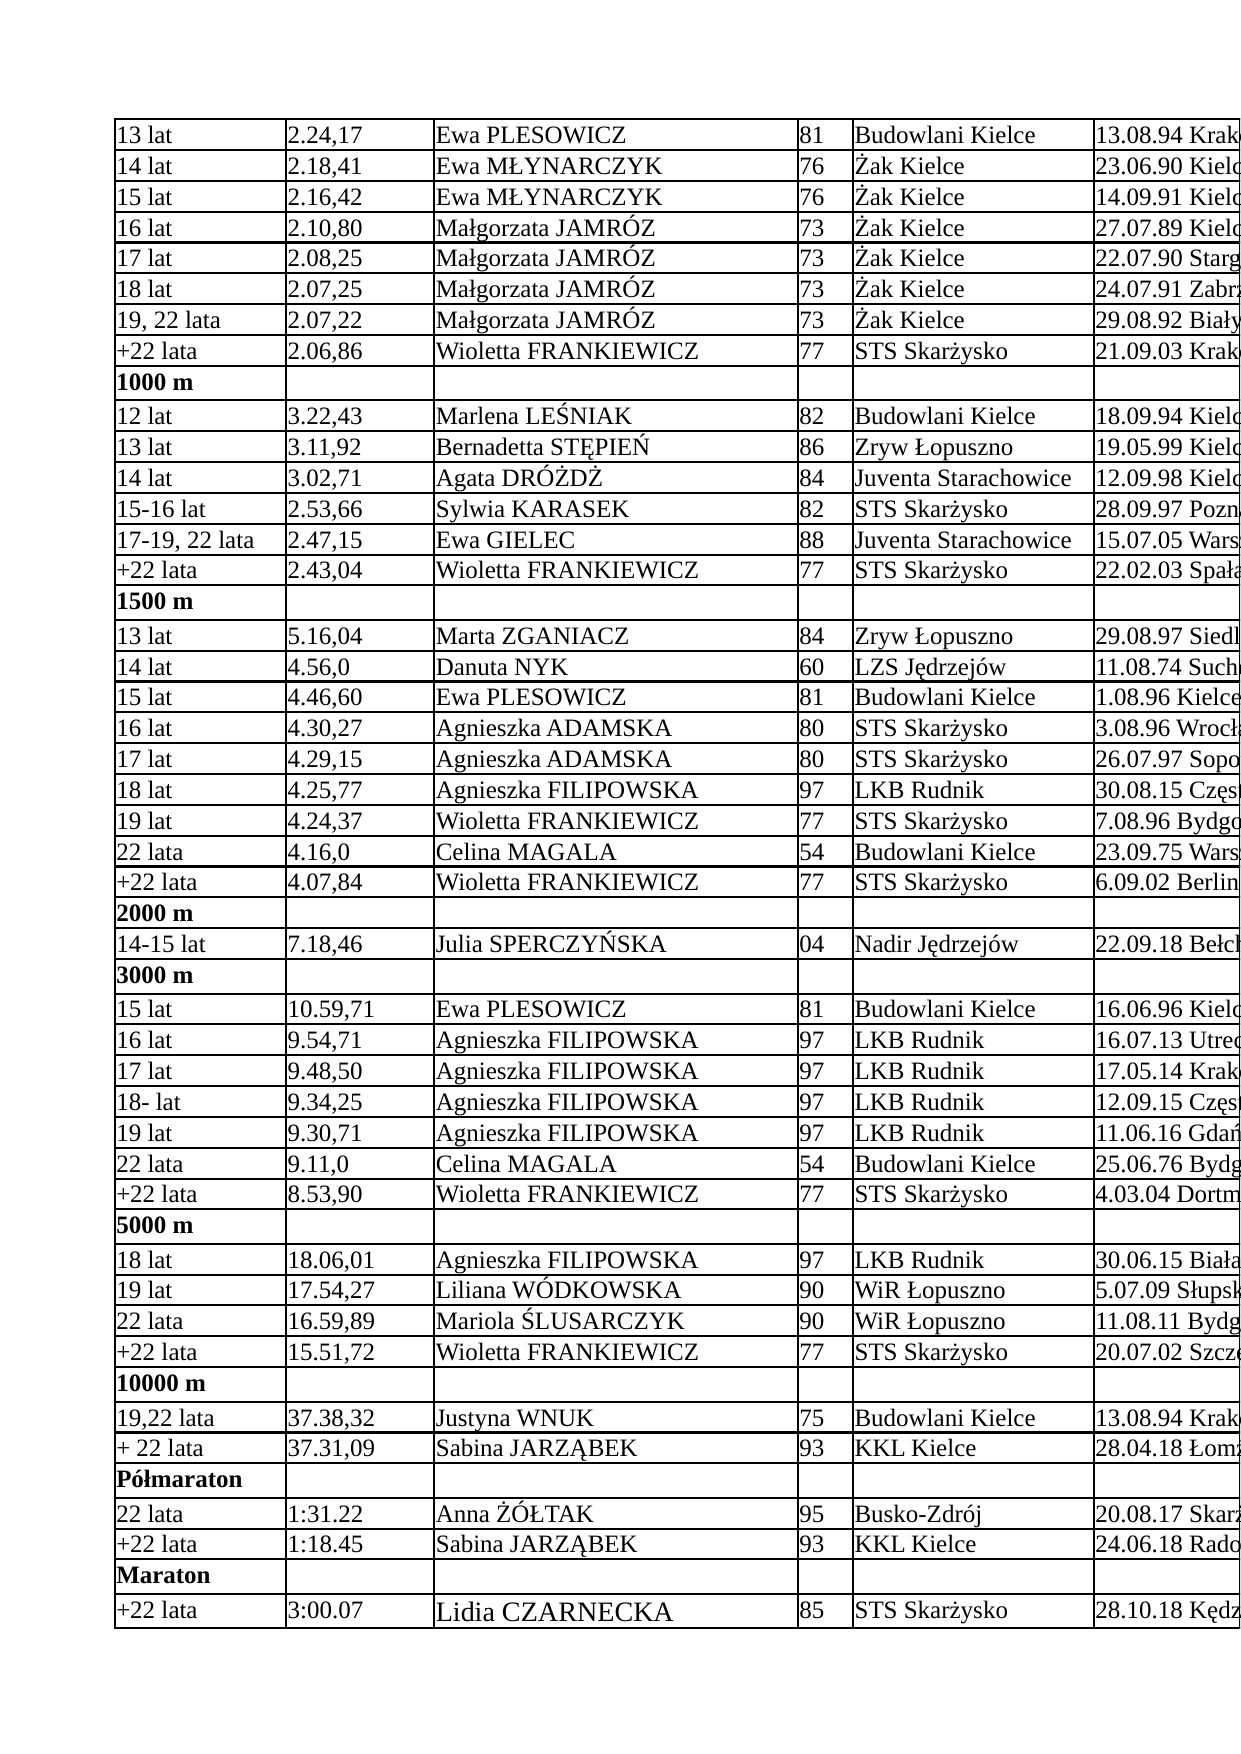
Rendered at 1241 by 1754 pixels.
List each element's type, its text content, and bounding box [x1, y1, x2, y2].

table_cell 5.16,04 [287, 621, 433, 649]
table_cell Agnieszka ADAMSKA [435, 713, 797, 742]
table_cell 2.07,22 [287, 305, 433, 334]
table_cell 1000 m [116, 367, 285, 399]
table_cell Zryw Łopuszno [854, 432, 1093, 461]
table_cell 8.53,90 [287, 1180, 433, 1208]
table_cell 24.07.91 Zabrze [1095, 274, 1239, 303]
table_cell 4.24,37 [287, 806, 433, 834]
table_cell 30.08.15 Częstochowa [1095, 775, 1239, 804]
table_cell 28.09.97 Poznań [1095, 494, 1239, 523]
table_cell 81 [799, 120, 852, 149]
table_cell STS Skarżysko [854, 1595, 1093, 1627]
table_cell +22 lata [116, 1530, 285, 1558]
table_cell Małgorzata JAMRÓZ [435, 244, 797, 272]
table_cell Agnieszka FILIPOWSKA [435, 1118, 797, 1147]
table_cell 77 [799, 1180, 852, 1208]
table_cell 19 lat [116, 806, 285, 834]
table_cell 97 [799, 1087, 852, 1116]
table_cell [799, 367, 852, 399]
table_cell 30.06.15 Biała Podlaska [1095, 1245, 1239, 1273]
table_cell 16.59,89 [287, 1306, 433, 1335]
table_cell 80 [799, 744, 852, 773]
table_cell 19 lat [116, 1118, 285, 1147]
table_cell 17.05.14 Kraków [1095, 1056, 1239, 1085]
table_cell +22 lata [116, 336, 285, 365]
table_cell 22.09.18 Bełchatów [1095, 929, 1239, 958]
table_cell 28.10.18 Kędzierzyn-Koźle [1095, 1595, 1239, 1627]
table_cell Agata DRÓŻDŻ [435, 463, 797, 492]
table_cell Sabina JARZĄBEK [435, 1434, 797, 1462]
table_cell [287, 367, 433, 399]
table_cell Celina MAGALA [435, 837, 797, 865]
table_cell 60 [799, 652, 852, 680]
table_cell 10.59,71 [287, 995, 433, 1023]
table_cell STS Skarżysko [854, 868, 1093, 896]
table_cell [1095, 960, 1239, 992]
table_cell 18- lat [116, 1087, 285, 1116]
table_cell STS Skarżysko [854, 806, 1093, 834]
table_cell [435, 1210, 797, 1243]
table_cell Ewa MŁYNARCZYK [435, 182, 797, 211]
table_cell [435, 367, 797, 399]
table_cell Justyna WNUK [435, 1403, 797, 1431]
table_cell +22 lata [116, 556, 285, 584]
table_cell [1095, 367, 1239, 399]
table_cell LKB Rudnik [854, 1025, 1093, 1054]
table_cell Agnieszka FILIPOWSKA [435, 1056, 797, 1085]
table_cell Julia SPERCZYŃSKA [435, 929, 797, 958]
table_cell 9.30,71 [287, 1118, 433, 1147]
table_cell 16 lat [116, 213, 285, 241]
table_cell 4.56,0 [287, 652, 433, 680]
table_cell 2.18,41 [287, 151, 433, 180]
table_cell 84 [799, 621, 852, 649]
table_cell Wioletta FRANKIEWICZ [435, 868, 797, 896]
table_cell Agnieszka FILIPOWSKA [435, 1087, 797, 1116]
table_cell 76 [799, 151, 852, 180]
table_cell Wioletta FRANKIEWICZ [435, 336, 797, 365]
table_cell 13.08.94 Kraków [1095, 1403, 1239, 1431]
table_cell +22 lata [116, 1337, 285, 1366]
table_cell Wioletta FRANKIEWICZ [435, 556, 797, 584]
table_cell 77 [799, 1337, 852, 1366]
table_cell 77 [799, 336, 852, 365]
table_cell STS Skarżysko [854, 744, 1093, 773]
table_cell 1:31.22 [287, 1499, 433, 1527]
table_cell 5.07.09 Słupsk [1095, 1276, 1239, 1304]
table_cell 1:18.45 [287, 1530, 433, 1558]
table_cell 18 lat [116, 1245, 285, 1273]
table_cell Budowlani Kielce [854, 683, 1093, 711]
table_cell Juventa Starachowice [854, 463, 1093, 492]
table_cell [799, 586, 852, 619]
table_cell 13 lat [116, 120, 285, 149]
table_cell 16 lat [116, 713, 285, 742]
table_cell 97 [799, 1118, 852, 1147]
table_cell 4.16,0 [287, 837, 433, 865]
table_cell 14-15 lat [116, 929, 285, 958]
table_cell WiR Łopuszno [854, 1306, 1093, 1335]
table_cell 84 [799, 463, 852, 492]
table_cell [854, 1368, 1093, 1401]
table_cell [435, 1368, 797, 1401]
table_cell Małgorzata JAMRÓZ [435, 305, 797, 334]
table_cell 16.06.96 Kielce [1095, 995, 1239, 1023]
table_cell 4.46,60 [287, 683, 433, 711]
table_cell 97 [799, 1025, 852, 1054]
table_cell 20.07.02 Szczecin [1095, 1337, 1239, 1366]
table_cell 6.09.02 Berlin [1095, 868, 1239, 896]
table_cell Żak Kielce [854, 213, 1093, 241]
table_cell 2.24,17 [287, 120, 433, 149]
table_cell 54 [799, 837, 852, 865]
table_cell 22.02.03 Spała [1095, 556, 1239, 584]
table_cell 2.53,66 [287, 494, 433, 523]
table_cell 14 lat [116, 652, 285, 680]
table_cell [435, 1464, 797, 1497]
table_cell 77 [799, 806, 852, 834]
table_cell 15 lat [116, 683, 285, 711]
table_cell LZS Jędrzejów [854, 652, 1093, 680]
table_cell KKL Kielce [854, 1434, 1093, 1462]
table_cell 22 lata [116, 1499, 285, 1527]
table_cell Lidia CZARNECKA [435, 1595, 797, 1627]
table_cell 19,22 lata [116, 1403, 285, 1431]
table_cell [435, 898, 797, 927]
table_cell [435, 1560, 797, 1593]
table_cell [1095, 1560, 1239, 1593]
table_cell Juventa Starachowice [854, 525, 1093, 553]
table_cell 23.09.75 Warszawa [1095, 837, 1239, 865]
table_cell Żak Kielce [854, 182, 1093, 211]
table_cell [287, 1560, 433, 1593]
table_cell STS Skarżysko [854, 494, 1093, 523]
table_cell 17 lat [116, 744, 285, 773]
table_cell WiR Łopuszno [854, 1276, 1093, 1304]
table_cell Nadir Jędrzejów [854, 929, 1093, 958]
table_cell 19, 22 lata [116, 305, 285, 334]
table_cell Ewa MŁYNARCZYK [435, 151, 797, 180]
table_cell Budowlani Kielce [854, 1403, 1093, 1431]
table_cell 7.08.96 Bydgoszcz [1095, 806, 1239, 834]
table_cell 04 [799, 929, 852, 958]
table_cell 2000 m [116, 898, 285, 927]
table_cell 11.06.16 Gdańsk [1095, 1118, 1239, 1147]
table_cell 14 lat [116, 463, 285, 492]
table_cell Mariola ŚLUSARCZYK [435, 1306, 797, 1335]
table_cell [854, 1210, 1093, 1243]
table_cell 15 lat [116, 995, 285, 1023]
table_cell 1.08.96 Kielce [1095, 683, 1239, 711]
table_cell 10000 m [116, 1368, 285, 1401]
table_cell 9.34,25 [287, 1087, 433, 1116]
table_cell Danuta NYK [435, 652, 797, 680]
table_cell 4.25,77 [287, 775, 433, 804]
table_cell KKL Kielce [854, 1530, 1093, 1558]
table_cell [799, 1464, 852, 1497]
table_cell +22 lata [116, 1595, 285, 1627]
table_cell 3000 m [116, 960, 285, 992]
table_cell 19.05.99 Kielce [1095, 432, 1239, 461]
table_cell Żak Kielce [854, 151, 1093, 180]
table_cell STS Skarżysko [854, 1337, 1093, 1366]
table_cell Wioletta FRANKIEWICZ [435, 1337, 797, 1366]
table_cell STS Skarżysko [854, 556, 1093, 584]
table_cell 82 [799, 494, 852, 523]
table_cell 12.09.15 Częstochowa [1095, 1087, 1239, 1116]
table_cell 18.09.94 Kielce [1095, 401, 1239, 430]
table_cell 9.48,50 [287, 1056, 433, 1085]
table_cell 81 [799, 995, 852, 1023]
table_cell 17 lat [116, 244, 285, 272]
table_cell 13 lat [116, 432, 285, 461]
table_cell [435, 960, 797, 992]
table_cell 22.07.90 Stargard [1095, 244, 1239, 272]
table_cell 2.08,25 [287, 244, 433, 272]
table_cell [854, 367, 1093, 399]
table_cell 2.47,15 [287, 525, 433, 553]
table_cell Sylwia KARASEK [435, 494, 797, 523]
table_cell LKB Rudnik [854, 1087, 1093, 1116]
table_cell 73 [799, 274, 852, 303]
table_cell [854, 960, 1093, 992]
table_cell 15-16 lat [116, 494, 285, 523]
table_cell 12 lat [116, 401, 285, 430]
table_cell Małgorzata JAMRÓZ [435, 213, 797, 241]
table_cell Małgorzata JAMRÓZ [435, 274, 797, 303]
table_cell [799, 1210, 852, 1243]
table_cell 22 lata [116, 837, 285, 865]
table_cell 17-19, 22 lata [116, 525, 285, 553]
table_cell [854, 898, 1093, 927]
table_cell Agnieszka FILIPOWSKA [435, 775, 797, 804]
table_cell Maraton [116, 1560, 285, 1593]
table_cell [287, 1368, 433, 1401]
table_cell Budowlani Kielce [854, 837, 1093, 865]
table_cell 12.09.98 Kielce [1095, 463, 1239, 492]
table_cell Wioletta FRANKIEWICZ [435, 806, 797, 834]
table_cell 81 [799, 683, 852, 711]
table_cell [1095, 898, 1239, 927]
table_cell 14.09.91 Kielce [1095, 182, 1239, 211]
table_cell Żak Kielce [854, 305, 1093, 334]
table_cell 22 lata [116, 1149, 285, 1177]
table_cell 85 [799, 1595, 852, 1627]
table_cell [287, 1464, 433, 1497]
table_cell Zryw Łopuszno [854, 621, 1093, 649]
table_cell Ewa GIELEC [435, 525, 797, 553]
table_cell 4.29,15 [287, 744, 433, 773]
table_cell [799, 960, 852, 992]
table_cell Wioletta FRANKIEWICZ [435, 1180, 797, 1208]
table_cell LKB Rudnik [854, 1056, 1093, 1085]
table_cell [1095, 1210, 1239, 1243]
table_cell LKB Rudnik [854, 1118, 1093, 1147]
table_cell [1095, 1464, 1239, 1497]
table_cell 18 lat [116, 775, 285, 804]
table_cell 3.22,43 [287, 401, 433, 430]
table_cell 73 [799, 213, 852, 241]
table_cell 19 lat [116, 1276, 285, 1304]
table_cell 3.02,71 [287, 463, 433, 492]
table_cell [287, 1210, 433, 1243]
table_cell [799, 1368, 852, 1401]
table_cell 23.06.90 Kielce [1095, 151, 1239, 180]
table_cell 24.06.18 Radom [1095, 1530, 1239, 1558]
table_cell 97 [799, 775, 852, 804]
table_cell 3.11,92 [287, 432, 433, 461]
table_cell Budowlani Kielce [854, 120, 1093, 149]
table_cell 88 [799, 525, 852, 553]
table_cell Agnieszka FILIPOWSKA [435, 1025, 797, 1054]
table_cell 93 [799, 1530, 852, 1558]
table_cell Celina MAGALA [435, 1149, 797, 1177]
table_cell 2.43,04 [287, 556, 433, 584]
table_cell 73 [799, 305, 852, 334]
table_cell 73 [799, 244, 852, 272]
table_cell Budowlani Kielce [854, 995, 1093, 1023]
table_cell Żak Kielce [854, 274, 1093, 303]
table_cell 27.07.89 Kielce [1095, 213, 1239, 241]
table_cell 2.06,86 [287, 336, 433, 365]
table_cell STS Skarżysko [854, 713, 1093, 742]
table_cell Marlena LEŚNIAK [435, 401, 797, 430]
table_cell [1095, 586, 1239, 619]
table_cell [435, 586, 797, 619]
table_cell 54 [799, 1149, 852, 1177]
table_cell LKB Rudnik [854, 775, 1093, 804]
table_cell 2.16,42 [287, 182, 433, 211]
table_cell 77 [799, 556, 852, 584]
table_cell 82 [799, 401, 852, 430]
table_cell Sabina JARZĄBEK [435, 1530, 797, 1558]
table_cell [799, 1560, 852, 1593]
table_cell 17 lat [116, 1056, 285, 1085]
table_cell 75 [799, 1403, 852, 1431]
table_cell 22 lata [116, 1306, 285, 1335]
table_cell 5000 m [116, 1210, 285, 1243]
table_cell 1500 m [116, 586, 285, 619]
table_cell 18.06,01 [287, 1245, 433, 1273]
table_cell 90 [799, 1306, 852, 1335]
table_cell 18 lat [116, 274, 285, 303]
table_cell 16.07.13 Utrecht [1095, 1025, 1239, 1054]
table_cell 20.08.17 Skarżysko [1095, 1499, 1239, 1527]
table_cell 80 [799, 713, 852, 742]
table_cell 2.07,25 [287, 274, 433, 303]
table_cell +22 lata [116, 868, 285, 896]
table_cell Liliana WÓDKOWSKA [435, 1276, 797, 1304]
table_cell 76 [799, 182, 852, 211]
table_cell 29.08.92 Białystok [1095, 305, 1239, 334]
table_cell 3:00.07 [287, 1595, 433, 1627]
table_cell Półmaraton [116, 1464, 285, 1497]
table_cell [799, 898, 852, 927]
table_cell 16 lat [116, 1025, 285, 1054]
table_cell 97 [799, 1056, 852, 1085]
table_cell Bernadetta STĘPIEŃ [435, 432, 797, 461]
table_cell STS Skarżysko [854, 336, 1093, 365]
table_cell 37.31,09 [287, 1434, 433, 1462]
table_cell 9.54,71 [287, 1025, 433, 1054]
table_cell 13 lat [116, 621, 285, 649]
table_cell 25.06.76 Bydgoszcz [1095, 1149, 1239, 1177]
table_cell Budowlani Kielce [854, 401, 1093, 430]
table_cell 37.38,32 [287, 1403, 433, 1431]
table_cell 2.10,80 [287, 213, 433, 241]
table_cell 90 [799, 1276, 852, 1304]
table_cell [287, 586, 433, 619]
table_cell +22 lata [116, 1180, 285, 1208]
table_cell 9.11,0 [287, 1149, 433, 1177]
table_cell 93 [799, 1434, 852, 1462]
table_cell 26.07.97 Sopot [1095, 744, 1239, 773]
table_cell Busko-Zdrój [854, 1499, 1093, 1527]
table_cell 15.51,72 [287, 1337, 433, 1366]
table_cell 11.08.11 Bydgoszcz [1095, 1306, 1239, 1335]
table_cell 29.08.97 Siedlce [1095, 621, 1239, 649]
table_cell 15.07.05 Warszawa [1095, 525, 1239, 553]
table_cell 4.03.04 Dortmund [1095, 1180, 1239, 1208]
table_cell Ewa PLESOWICZ [435, 995, 797, 1023]
table_cell [854, 1464, 1093, 1497]
table_cell 21.09.03 Kraków [1095, 336, 1239, 365]
table_cell 28.04.18 Łomża [1095, 1434, 1239, 1462]
table_cell Budowlani Kielce [854, 1149, 1093, 1177]
table_cell 11.08.74 Suchedniów [1095, 652, 1239, 680]
table_cell 13.08.94 Kraków [1095, 120, 1239, 149]
table_cell 14 lat [116, 151, 285, 180]
table_cell 97 [799, 1245, 852, 1273]
table_cell Żak Kielce [854, 244, 1093, 272]
table_cell 77 [799, 868, 852, 896]
table_cell STS Skarżysko [854, 1180, 1093, 1208]
table_cell Ewa PLESOWICZ [435, 683, 797, 711]
table_cell [1095, 1368, 1239, 1401]
table_cell Marta ZGANIACZ [435, 621, 797, 649]
table_cell 15 lat [116, 182, 285, 211]
table_cell Ewa PLESOWICZ [435, 120, 797, 149]
table_cell Anna ŻÓŁTAK [435, 1499, 797, 1527]
table_cell LKB Rudnik [854, 1245, 1093, 1273]
table_cell 7.18,46 [287, 929, 433, 958]
table_cell 4.07,84 [287, 868, 433, 896]
table_cell [287, 960, 433, 992]
table_cell 4.30,27 [287, 713, 433, 742]
table_cell Agnieszka FILIPOWSKA [435, 1245, 797, 1273]
table_cell 17.54,27 [287, 1276, 433, 1304]
table_cell 95 [799, 1499, 852, 1527]
table_cell [854, 1560, 1093, 1593]
table_cell 86 [799, 432, 852, 461]
table_cell + 22 lata [116, 1434, 285, 1462]
table_cell 3.08.96 Wrocław [1095, 713, 1239, 742]
table_cell [854, 586, 1093, 619]
table_cell [287, 898, 433, 927]
table_cell Agnieszka ADAMSKA [435, 744, 797, 773]
